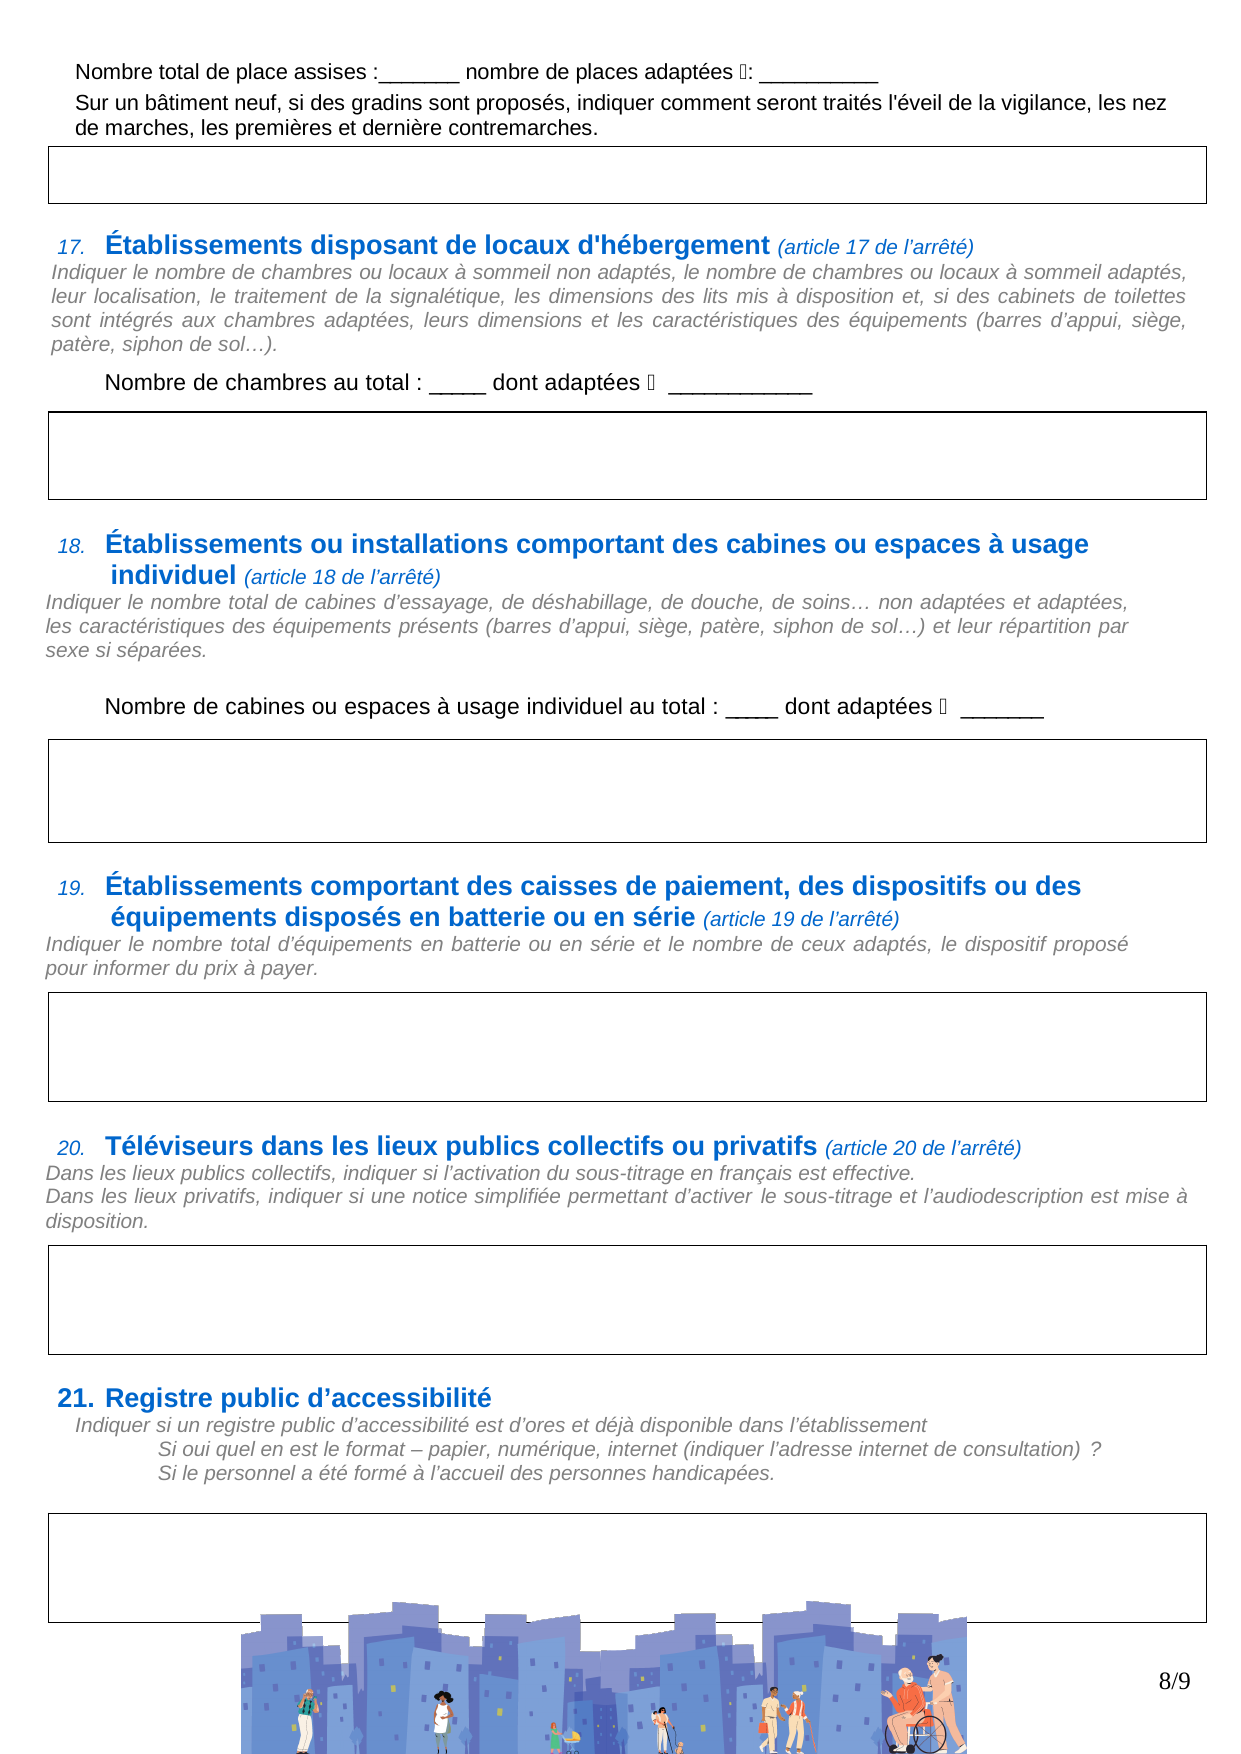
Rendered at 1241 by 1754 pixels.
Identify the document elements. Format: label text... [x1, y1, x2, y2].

text Nombre de chambres au total : dont adaptées  [104, 368, 1132, 395]
text Si oui quel en est le format – papier, numérique, internet (indiquer l’adresse internet de consultation) ? [158, 1437, 1191, 1461]
text Indiquer le nombre de chambres ou locaux à sommeil non adaptés, le nombre de chambres ou locaux à sommeil adaptés, leur localisation, le traitement de la signalétique, les dimensions des lits mis à disposition et, si des cabinets de toilettes sont intégrés aux chambres adaptées, leurs dimensions et les caractéristiques des équipements (barres d’appui, siège, patère, siphon de sol…). [51, 260, 1191, 356]
text Dans les lieux publics collectifs, indiquer si l’activation du sous-titrage en français est effective. [45, 1160, 1191, 1184]
list Registre public d’accessibilité [57, 1382, 1191, 1413]
text Si le personnel a été formé à l’accueil des personnes handicapées. [158, 1461, 1191, 1485]
table_header [49, 147, 1206, 203]
list Téléviseurs dans les lieux publics collectifs ou privatifs (article 20 de l’arrêté) [57, 1129, 1191, 1160]
text Dans les lieux privatifs, indiquer si une notice simplifiée permettant d’activer le sous-titrage et l’audiodescription est mise à disposition. [45, 1184, 1191, 1233]
table_header [49, 413, 1206, 499]
table_header [49, 993, 1206, 1101]
list Établissements ou installations comportant des cabines ou espaces à usage individuel (article 18 de l’arrêté) [57, 527, 1191, 589]
picture [241, 1601, 967, 1754]
text Nombre de cabines ou espaces à usage individuel au total : dont adaptées  [104, 693, 1173, 720]
text Indiquer le nombre total d’équipements en batterie ou en série et le nombre de ceux adaptés, le dispositif proposé pour informer du prix à payer. [45, 932, 1132, 980]
text Indiquer le nombre total de cabines d’essayage, de déshabillage, de douche, de soins… non adaptées et adaptées, les caractéristiques des équipements présents (barres d’appui, siège, patère, siphon de sol…) et leur répartition par sexe si séparées. [45, 589, 1132, 662]
table_header [49, 1246, 1206, 1354]
table_header [49, 740, 1206, 842]
text Nombre total de place assises : nombre de places adaptées : [45, 59, 1179, 84]
table_header [49, 1514, 1206, 1622]
list Établissements disposant de locaux d'hébergement (article 17 de l’arrêté) [57, 229, 1191, 260]
text Indiquer si un registre public d’accessibilité est d’ores et déjà disponible dans l’établissement [75, 1413, 1191, 1437]
text Sur un bâtiment neuf, si des gradins sont proposés, indiquer comment seront traités l'éveil de la vigilance, les nez de marches, les premières et dernière contremarches. [75, 90, 1179, 140]
list Établissements comportant des caisses de paiement, des dispositifs ou des équipements disposés en batterie ou en série (article 19 de l’arrêté) [57, 870, 1191, 932]
